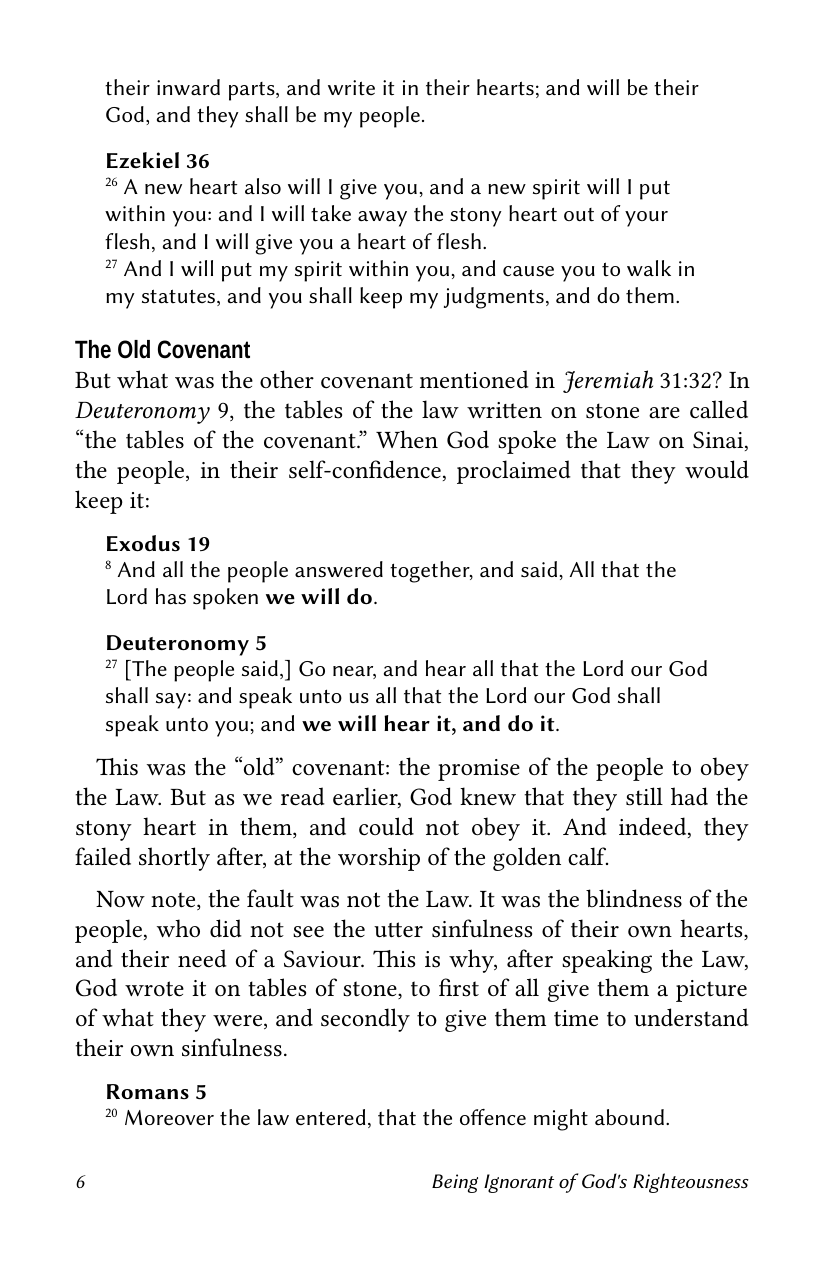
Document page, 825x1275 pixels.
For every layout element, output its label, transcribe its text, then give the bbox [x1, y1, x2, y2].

text Exodus 19 [105, 531, 750, 557]
text 27 [The people said,] Go near, and hear all that the Lord our God shall say: and speak unto us all that the Lord our God shall speak unto you; and we will hear it, and do it. [105, 656, 720, 737]
text 8 And all the people answered together, and said, All that the Lord has spoken we will do. [105, 557, 720, 611]
text But what was the other covenant mentioned in Jeremiah 31:32? In Deuteronomy 9, the tables of the law written on stone are called “the tables of the covenant.” When God spoke the Law on Sinai, the people, in their self-confidence, proclaimed that they would keep it: [75, 366, 750, 514]
text their inward parts, and write it in their hearts; and will be their God, and they shall be my people. [105, 75, 720, 128]
text Romans 5 [105, 1079, 750, 1105]
text Deuteronomy 5 [105, 630, 750, 656]
text 20 Moreover the law entered, that the offence might abound. [105, 1105, 720, 1131]
text 27 And I will put my spirit within you, and cause you to walk in my statutes, and you shall keep my judgments, and do them. [105, 256, 720, 309]
subtitle The Old Covenant [75, 335, 750, 363]
text 26 A new heart also will I give you, and a new spirit will I put within you: and I will take away the stony heart out of your flesh, and I will give you a heart of flesh. [105, 174, 720, 255]
text This was the “old” covenant: the promise of the people to obey the Law. But as we read earlier, God knew that they still had the stony heart in them, and could not obey it. And indeed, they failed shortly after, at the worship of the golden calf. [75, 753, 750, 871]
text Now note, the fault was not the Law. It was the blindness of the people, who did not see the utter sinfulness of their own hearts, and their need of a Saviour. This is why, after speaking the Law, God wrote it on tables of stone, to first of all give them a picture of what they were, and secondly to give them time to understand their own sinfulness. [75, 885, 750, 1063]
text Ezekiel 36 [105, 148, 750, 174]
